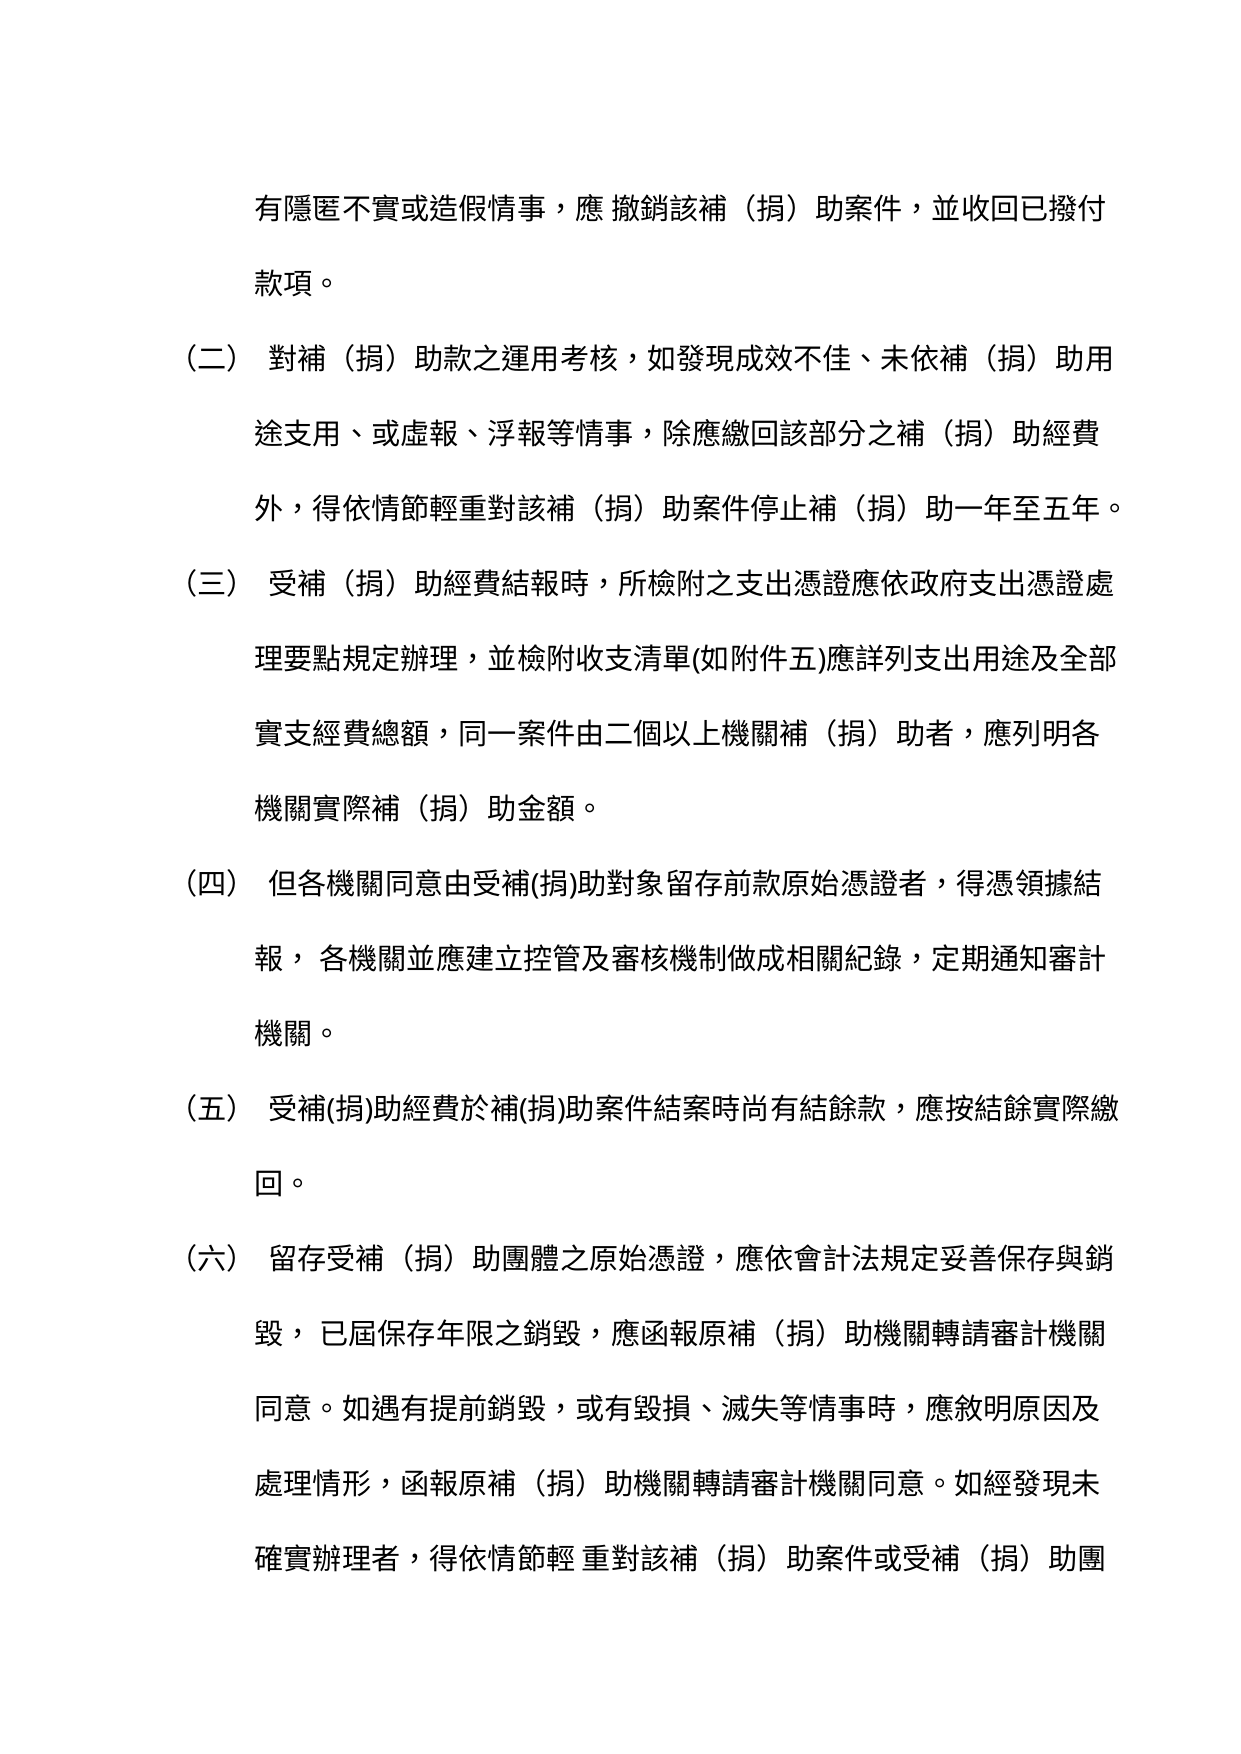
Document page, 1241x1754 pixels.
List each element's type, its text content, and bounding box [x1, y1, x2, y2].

list 但各機關同意由受補(捐)助對象留存前款原始憑證者，得憑領據結報， 各機關並應建立控管及審核機制做成相關紀錄，定期通知審計機關。 [168, 838, 1122, 1063]
list 對補（捐）助款之運用考核，如發現成效不佳、未依補（捐）助用途支用、或虛報、浮報等情事，除應繳回該部分之補（捐）助經費外，得依情節輕重對該補（捐）助案件停止補（捐）助一年至五年。 [168, 313, 1122, 538]
list 受補(捐)助經費於補(捐)助案件結案時尚有結餘款，應按結餘實際繳回。 [168, 1063, 1122, 1213]
list 有隱匿不實或造假情事，應 撤銷該補（捐）助案件，並收回已撥付款項。 [168, 163, 1122, 313]
list 留存受補（捐）助團體之原始憑證，應依會計法規定妥善保存與銷毀， 已屆保存年限之銷毀，應函報原補（捐）助機關轉請審計機關同意。如遇有提前銷毀，或有毀損、滅失等情事時，應敘明原因及處理情形，函報原補（捐）助機關轉請審計機關同意。如經發現未確實辦理者，得依情節輕 重對該補（捐）助案件或受補（捐）助團 [168, 1213, 1122, 1588]
list 受補（捐）助經費結報時，所檢附之支出憑證應依政府支出憑證處理要點規定辦理，並檢附收支清單(如附件五)應詳列支出用途及全部實支經費總額，同一案件由二個以上機關補（捐）助者，應列明各機關實際補（捐）助金額。 [168, 538, 1122, 838]
